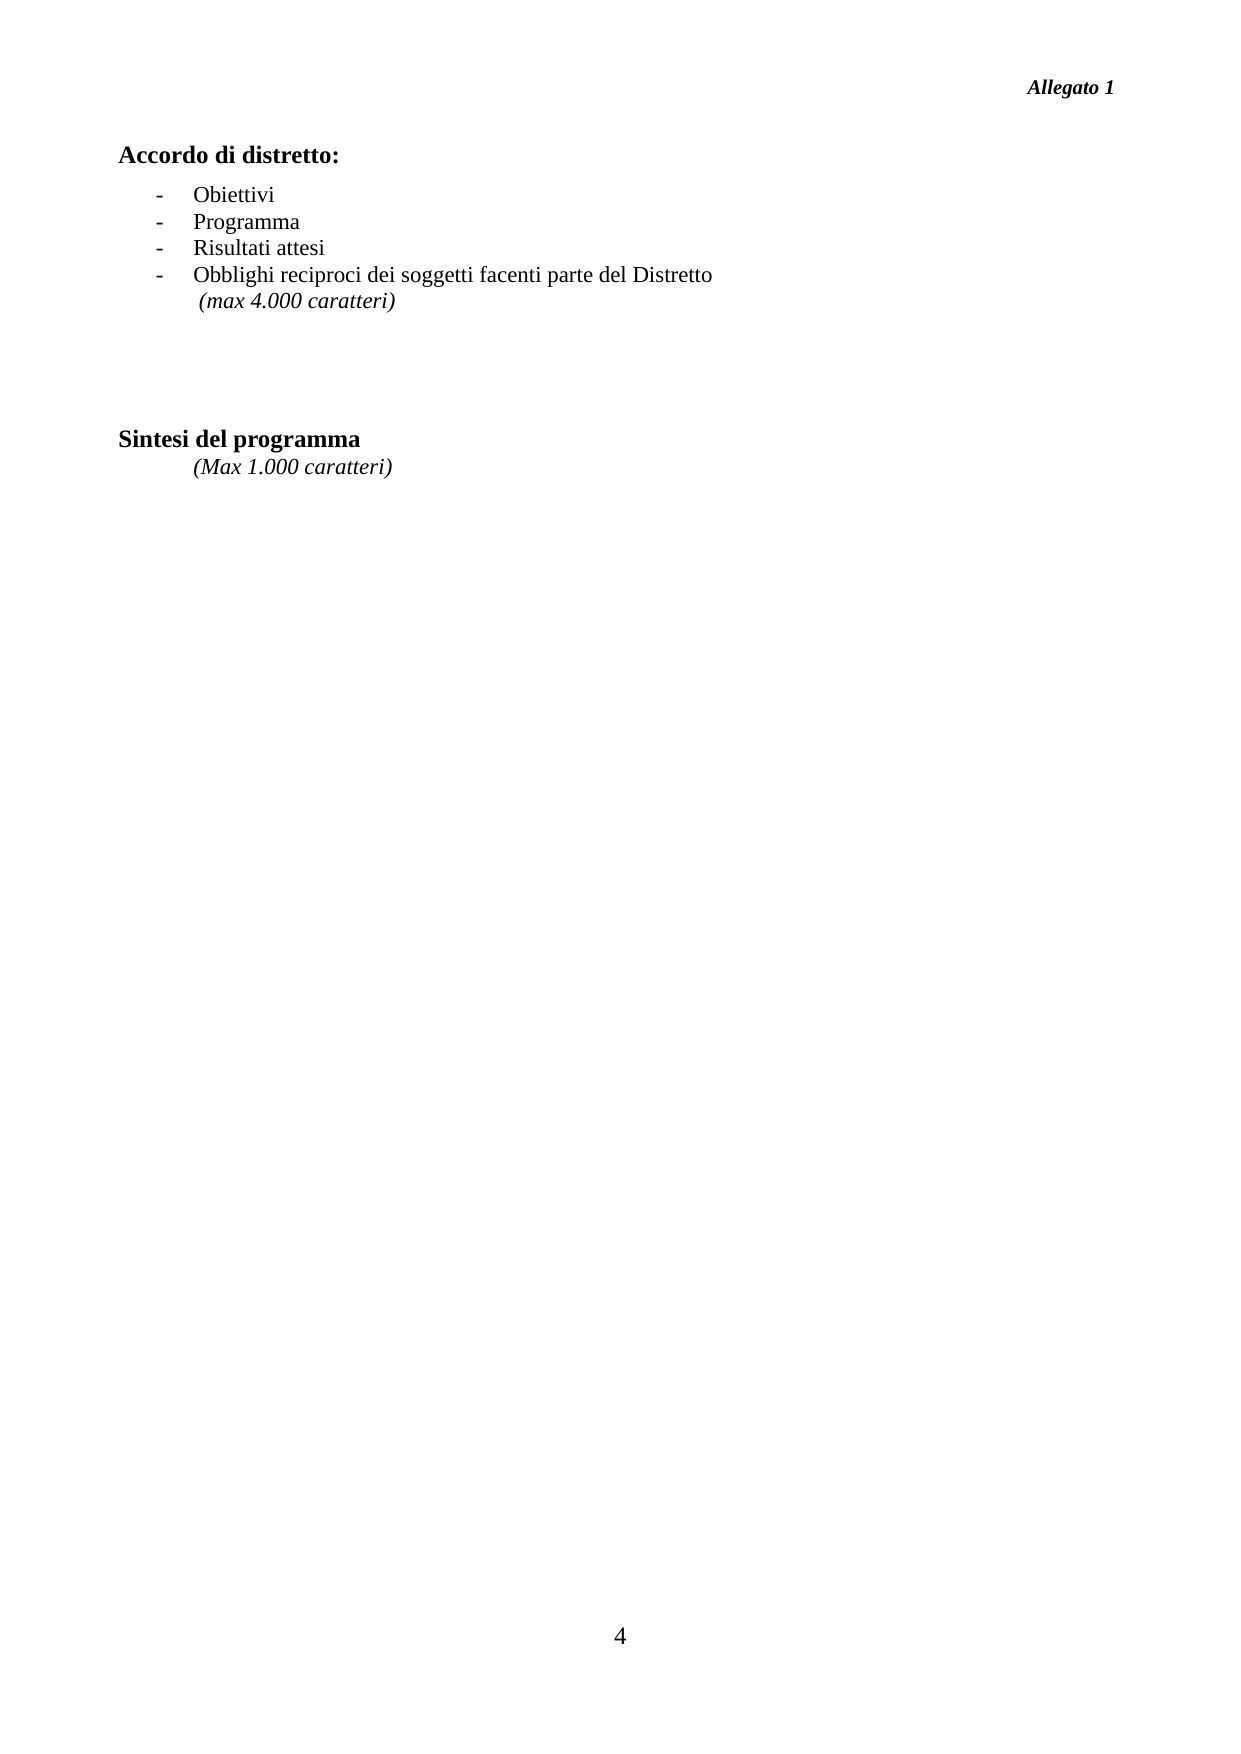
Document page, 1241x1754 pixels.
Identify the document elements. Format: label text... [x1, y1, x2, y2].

list Obblighi reciproci dei soggetti facenti parte del Distretto [156, 261, 1122, 287]
list Programma [156, 208, 1122, 234]
text (Max 1.000 caratteri) [193, 453, 1122, 480]
text Sintesi del programma [118, 424, 1122, 453]
list Risultati attesi [156, 234, 1122, 261]
text Accordo di distretto: [118, 140, 1122, 169]
list Obiettivi [156, 182, 1122, 208]
text (max 4.000 caratteri) [193, 287, 1122, 313]
